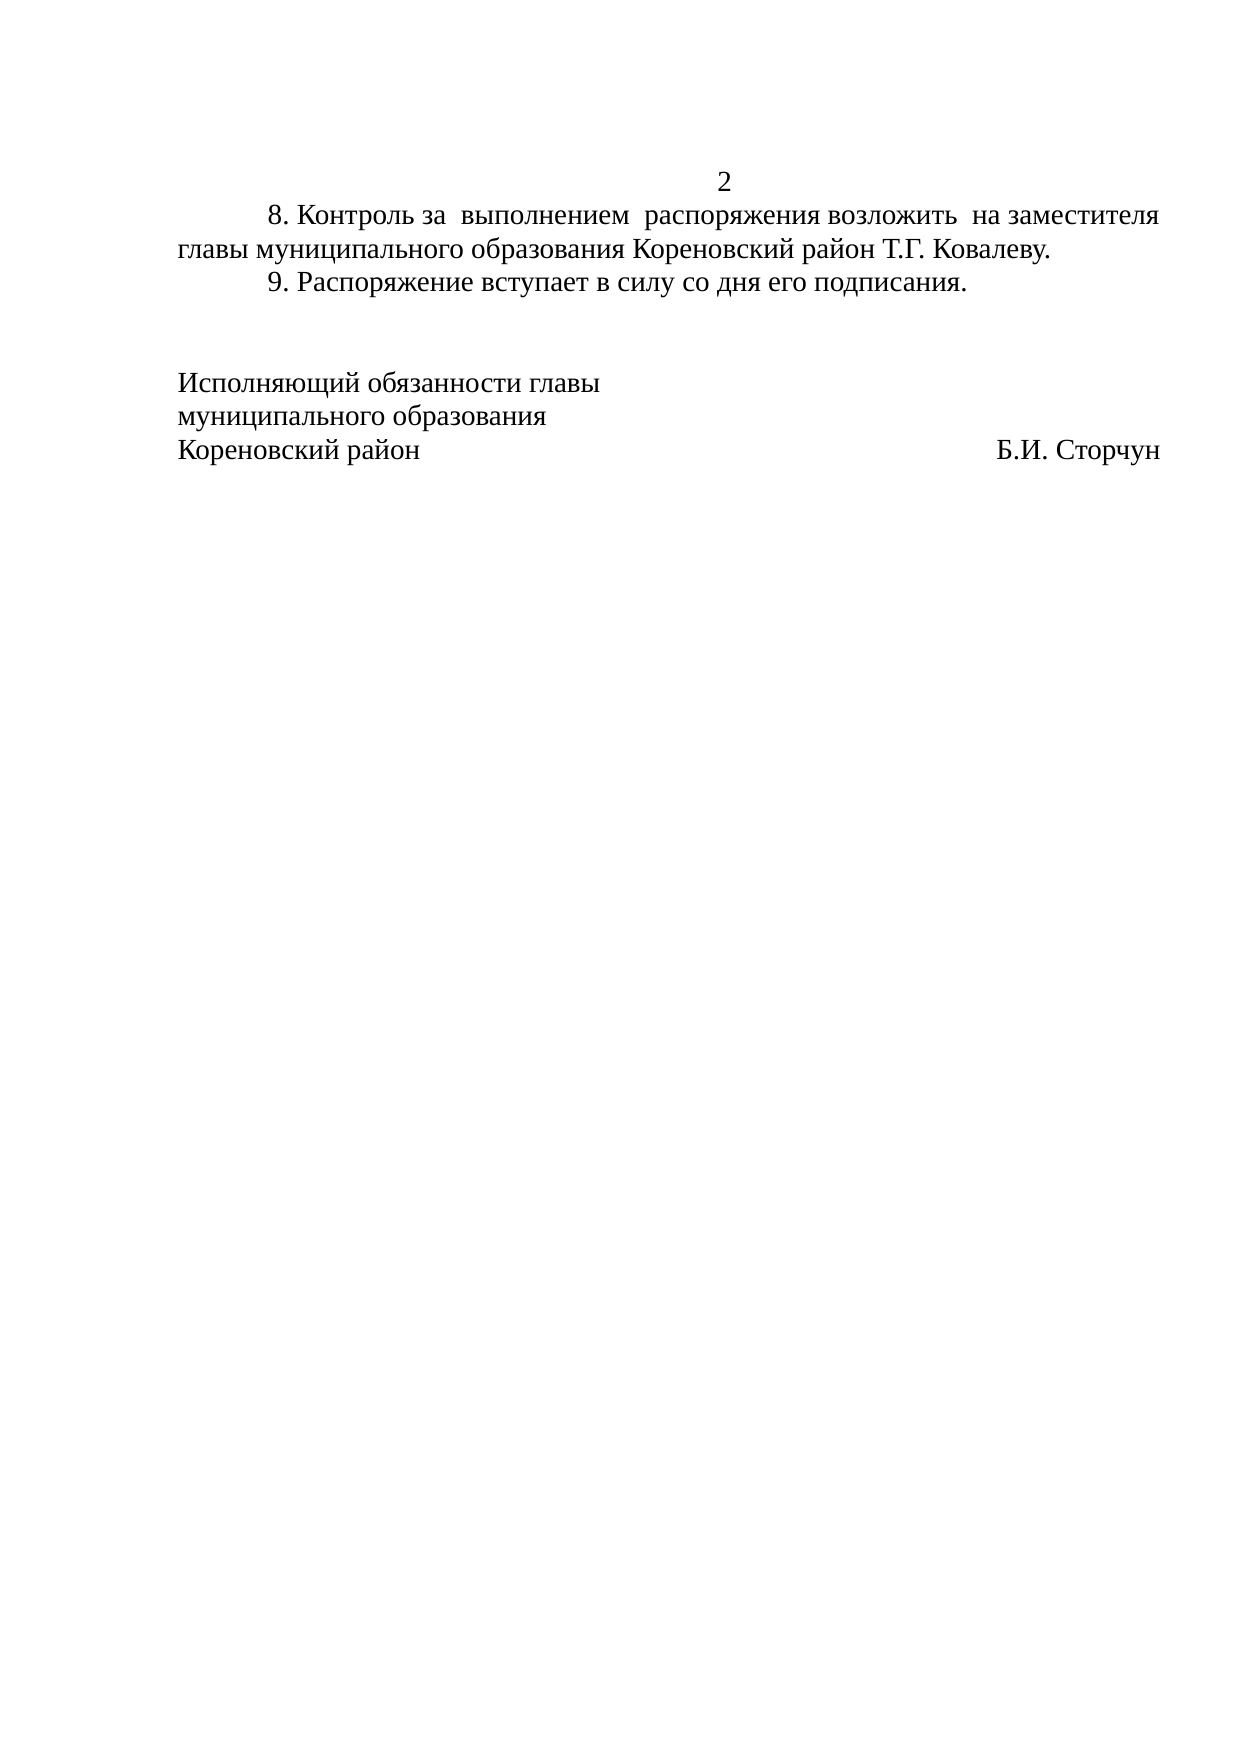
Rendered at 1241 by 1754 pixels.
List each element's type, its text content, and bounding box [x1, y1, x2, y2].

text 9. Распоряжение вступает в силу со дня его подписания. [177, 264, 1181, 298]
text муниципального образования [177, 398, 1181, 432]
text 2 [177, 164, 1181, 197]
text Кореновский район Б.И. Сторчун [177, 432, 1181, 466]
text Исполняющий обязанности главы [177, 365, 1181, 398]
text 8. Контроль за выполнением распоряжения возложить на заместителя [177, 197, 1181, 231]
text главы муниципального образования Кореновский район Т.Г. Ковалеву. [177, 231, 1181, 264]
